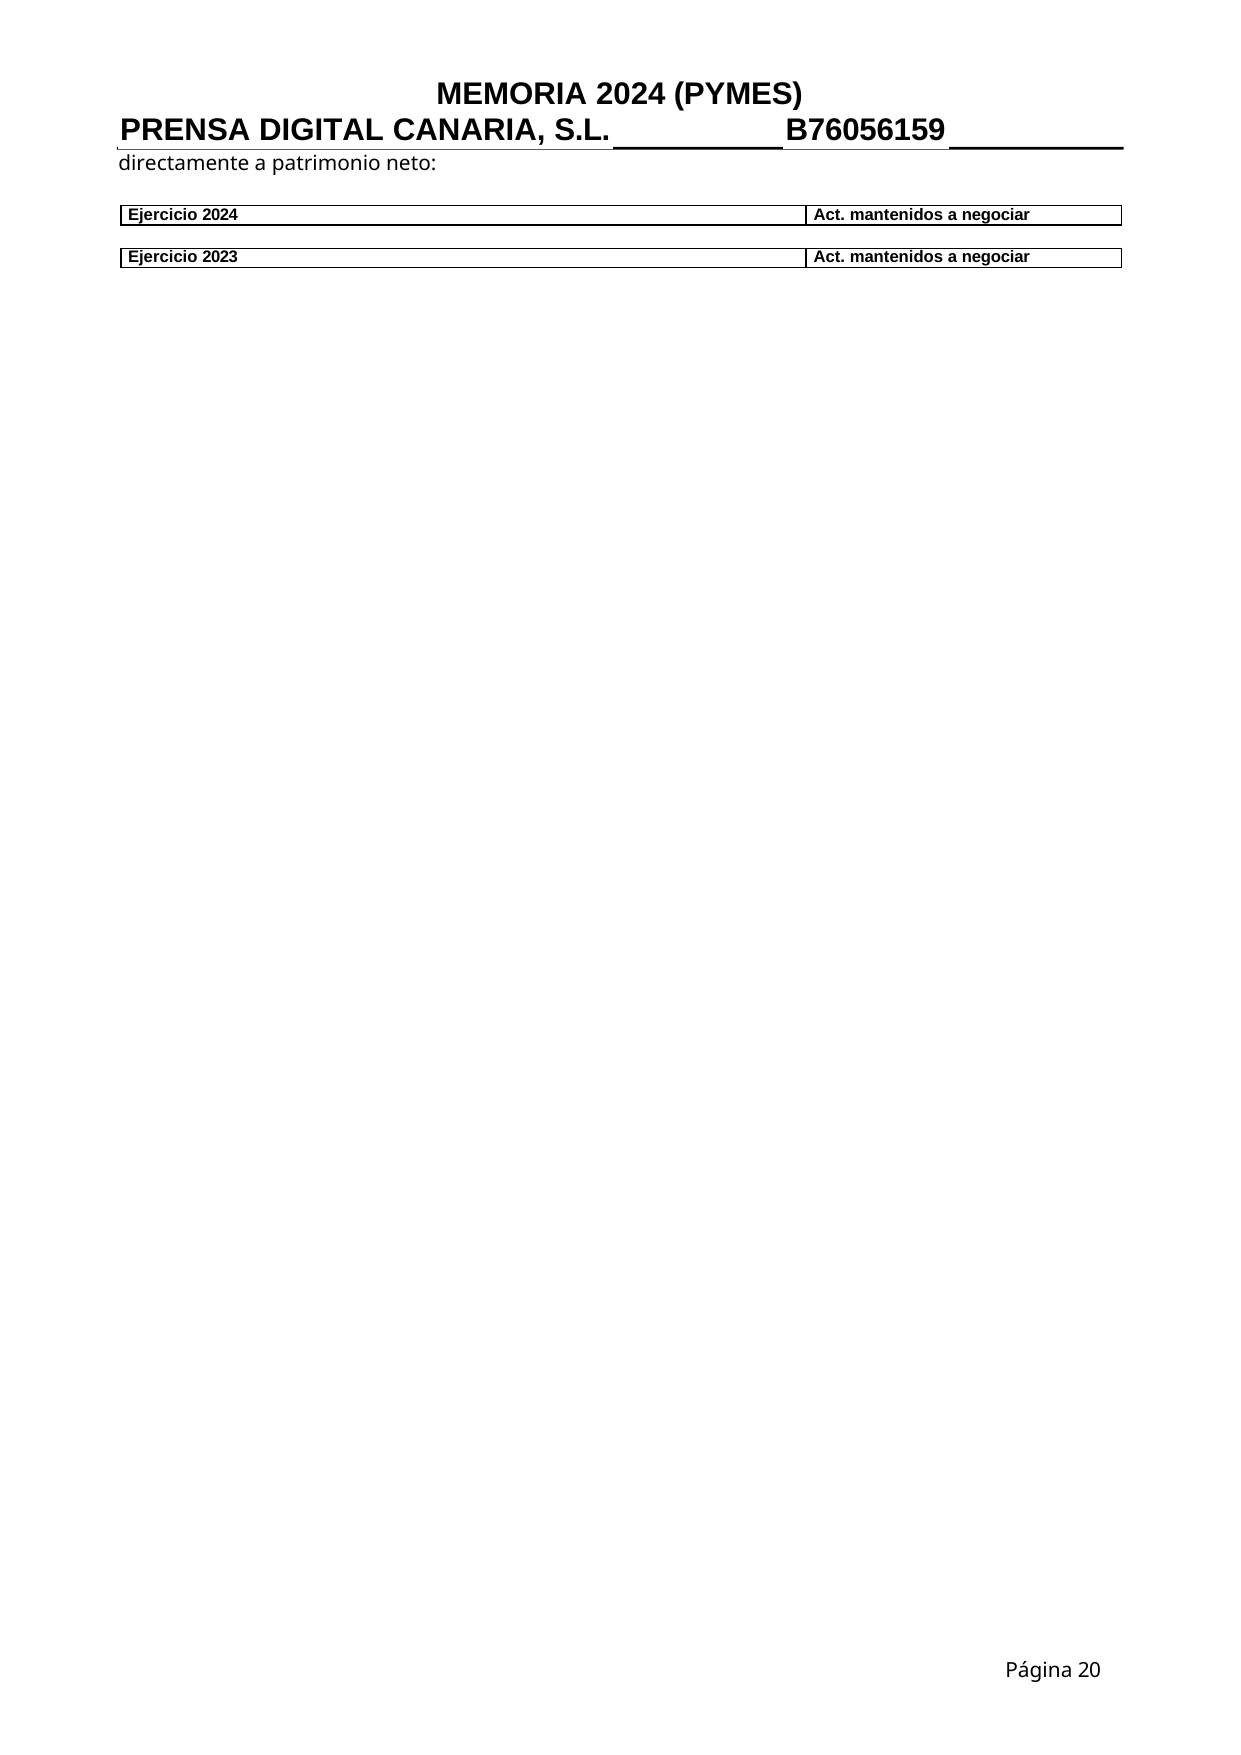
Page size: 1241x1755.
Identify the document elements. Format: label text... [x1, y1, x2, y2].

table_header Act. mantenidos a negociar [807, 206, 1121, 224]
list directamente a patrimonio neto: [118, 150, 1120, 176]
table_header Ejercicio 2023 [122, 249, 805, 267]
table_header Act. mantenidos a negociar [807, 249, 1121, 267]
table_header Ejercicio 2024 [122, 206, 805, 224]
